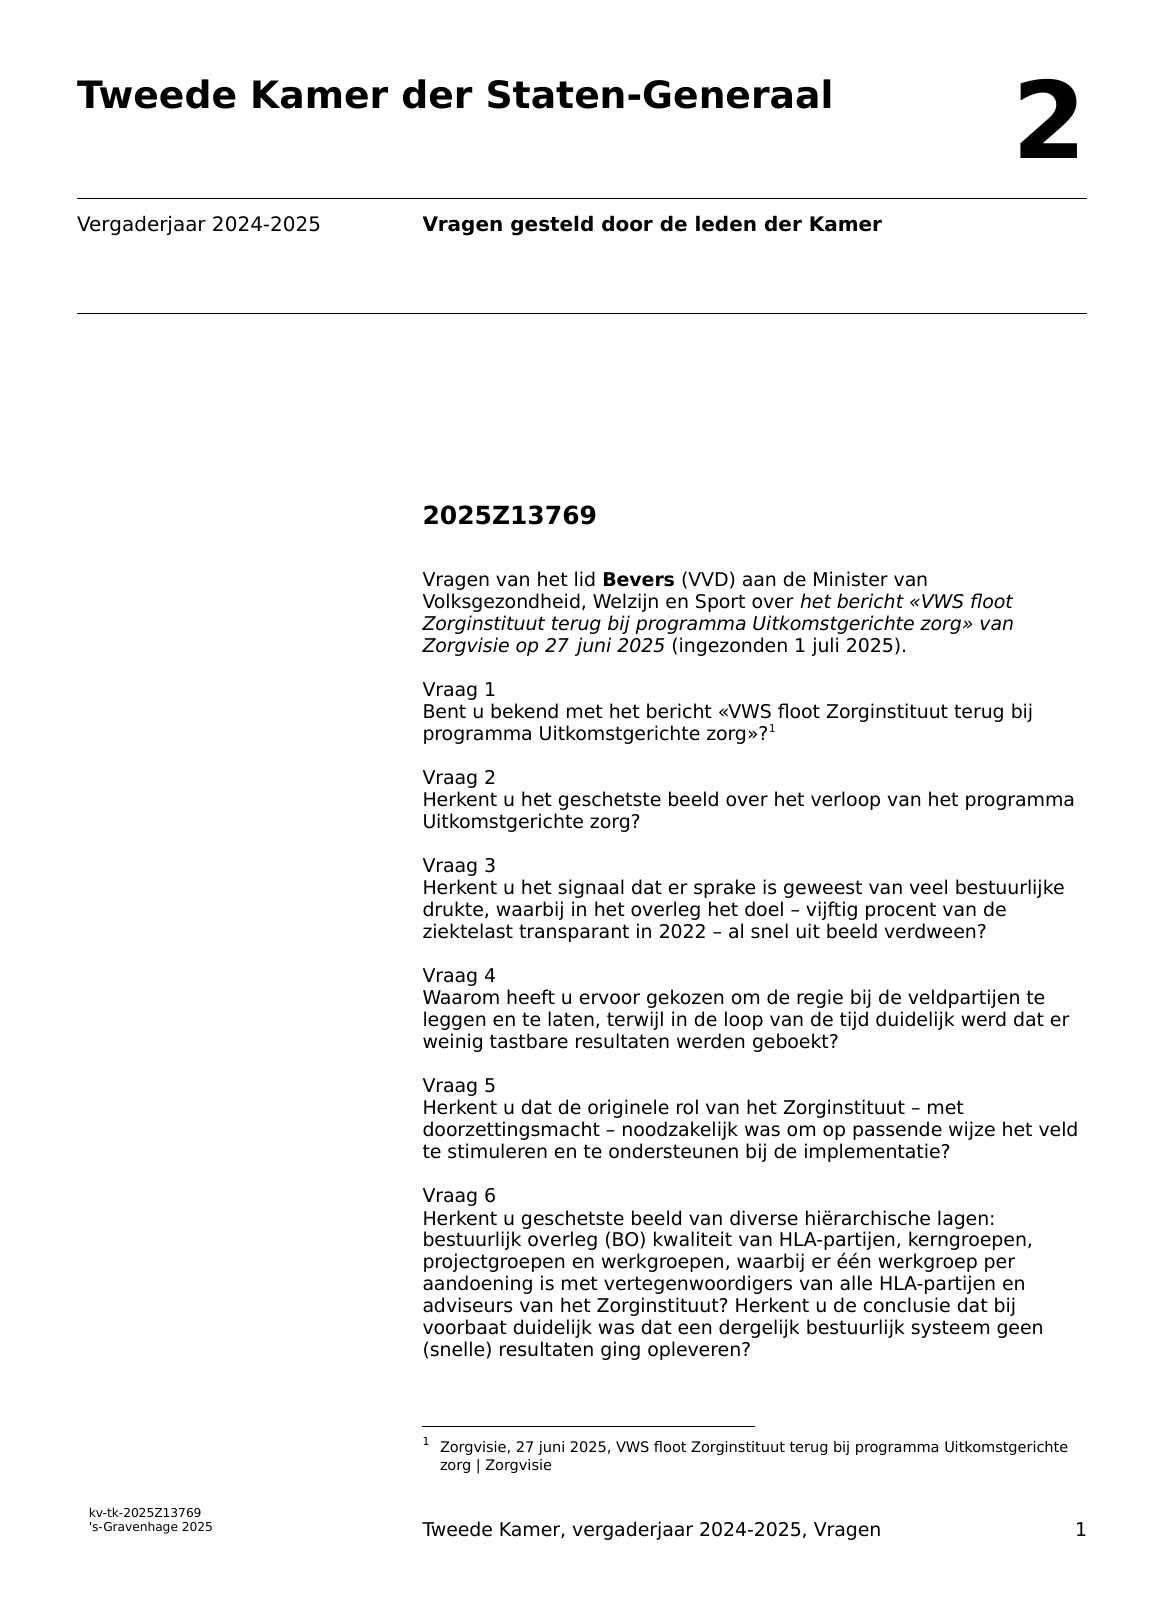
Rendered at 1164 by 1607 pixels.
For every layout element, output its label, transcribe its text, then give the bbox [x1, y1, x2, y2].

text 's-Gravenhage 2025 [88, 1520, 323, 1534]
text Vraag 5 [422, 1075, 1087, 1097]
text Herkent u geschetste beeld van diverse hiërarchische lagen: bestuurlijk overleg (BO) kwaliteit van HLA-partijen, kerngroepen, projectgroepen en werkgroepen, waarbij er één werkgroep per aandoening is met vertegenwoordigers van alle HLA-partijen en adviseurs van het Zorginstituut? Herkent u de conclusie dat bij voorbaat duidelijk was dat een dergelijk bestuurlijk systeem geen (snelle) resultaten ging opleveren? [422, 1207, 1087, 1361]
text Vragen van het lid Bevers (VVD) aan de Minister van Volksgezondheid, Welzijn en Sport over het bericht «VWS floot Zorginstituut terug bij programma Uitkomstgerichte zorg» van Zorgvisie op 27 juni 2025 (ingezonden 1 juli 2025). [422, 569, 1087, 657]
table_cell Vergaderjaar 2024-2025 [77, 199, 422, 313]
text Vraag 1 [422, 679, 1087, 701]
text Herkent u het geschetste beeld over het verloop van het programma Uitkomstgerichte zorg? [422, 789, 1087, 833]
text Vraag 6 [422, 1185, 1087, 1207]
table_cell Vragen gesteld door de leden der Kamer [422, 199, 1087, 313]
text Herkent u dat de originele rol van het Zorginstituut – met doorzettingsmacht – noodzakelijk was om op passende wijze het veld te stimuleren en te ondersteunen bij de implementatie? [422, 1097, 1087, 1163]
text 2025Z13769 [422, 501, 1087, 531]
text Vraag 2 [422, 767, 1087, 789]
text Vraag 4 [422, 965, 1087, 987]
text Herkent u het signaal dat er sprake is geweest van veel bestuurlijke drukte, waarbij in het overleg het doel – vijftig procent van de ziektelast transparant in 2022 – al snel uit beeld verdween? [422, 877, 1087, 943]
text Zorgvisie, 27 juni 2025, VWS floot Zorginstituut terug bij programma Uitkomstgerichte zorg | Zorgvisie [422, 1435, 1087, 1474]
text Waarom heeft u ervoor gekozen om de regie bij de veldpartijen te leggen en te laten, terwijl in de loop van de tijd duidelijk werd dat er weinig tastbare resultaten werden geboekt? [422, 987, 1087, 1053]
table_header 2 [886, 59, 1087, 198]
text Bent u bekend met het bericht «VWS floot Zorginstituut terug bij programma Uitkomstgerichte zorg»? [422, 701, 1087, 745]
text Vraag 3 [422, 855, 1087, 877]
table_header Tweede Kamer der Staten-Generaal [77, 59, 886, 198]
text kv-tk-2025Z13769 [88, 1506, 323, 1520]
